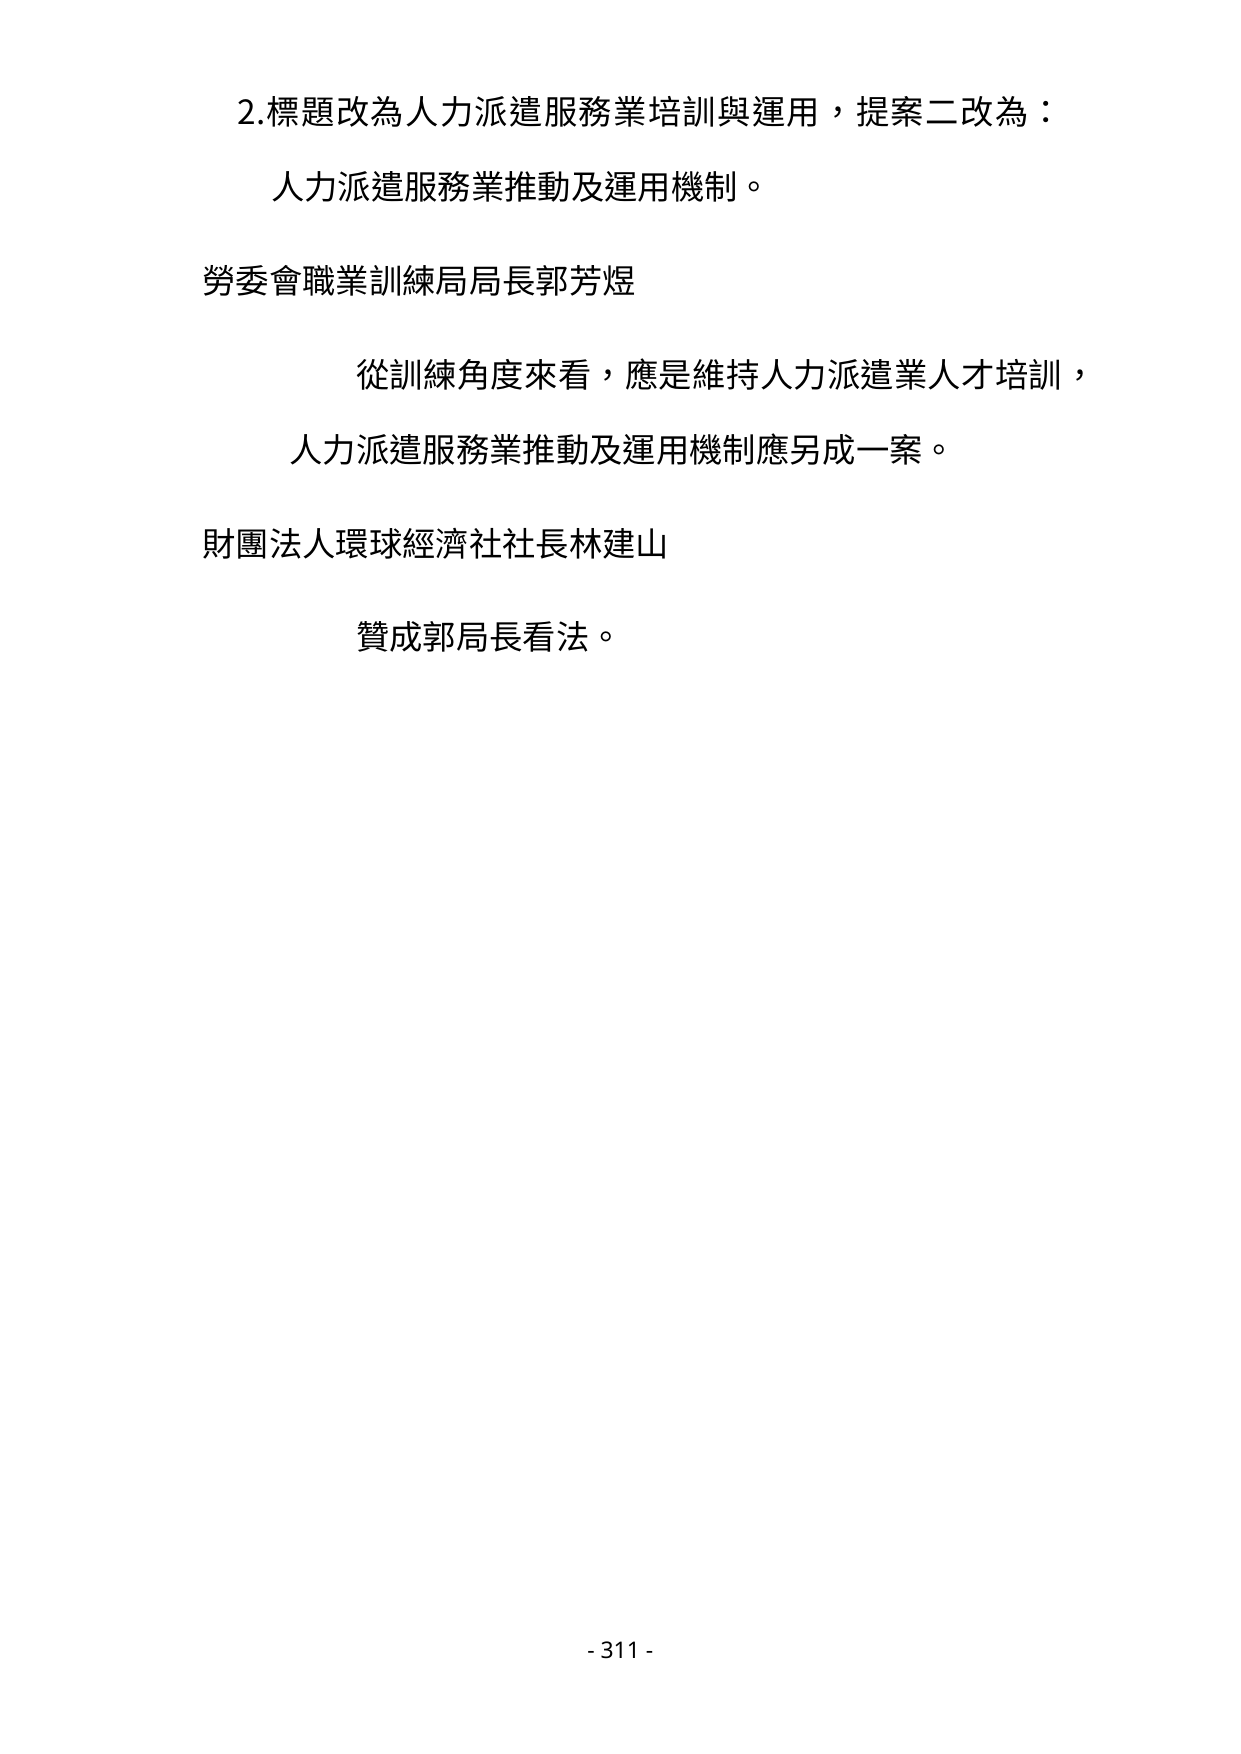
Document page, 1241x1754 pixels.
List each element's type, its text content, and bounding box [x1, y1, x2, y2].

subtitle 勞委會職業訓練局局長郭芳煜 [202, 242, 1063, 317]
subtitle 2.標題改為人力派遣服務業培訓與運用，提案二改為：人力派遣服務業推動及運用機制。 [237, 73, 1063, 223]
text 從訓練角度來看，應是維持人力派遣業人才培訓，人力派遣服務業推動及運用機制應另成一案。 [289, 335, 1063, 485]
subtitle 財團法人環球經濟社社長林建山 [202, 504, 1063, 579]
text 贊成郭局長看法。 [289, 598, 1063, 673]
